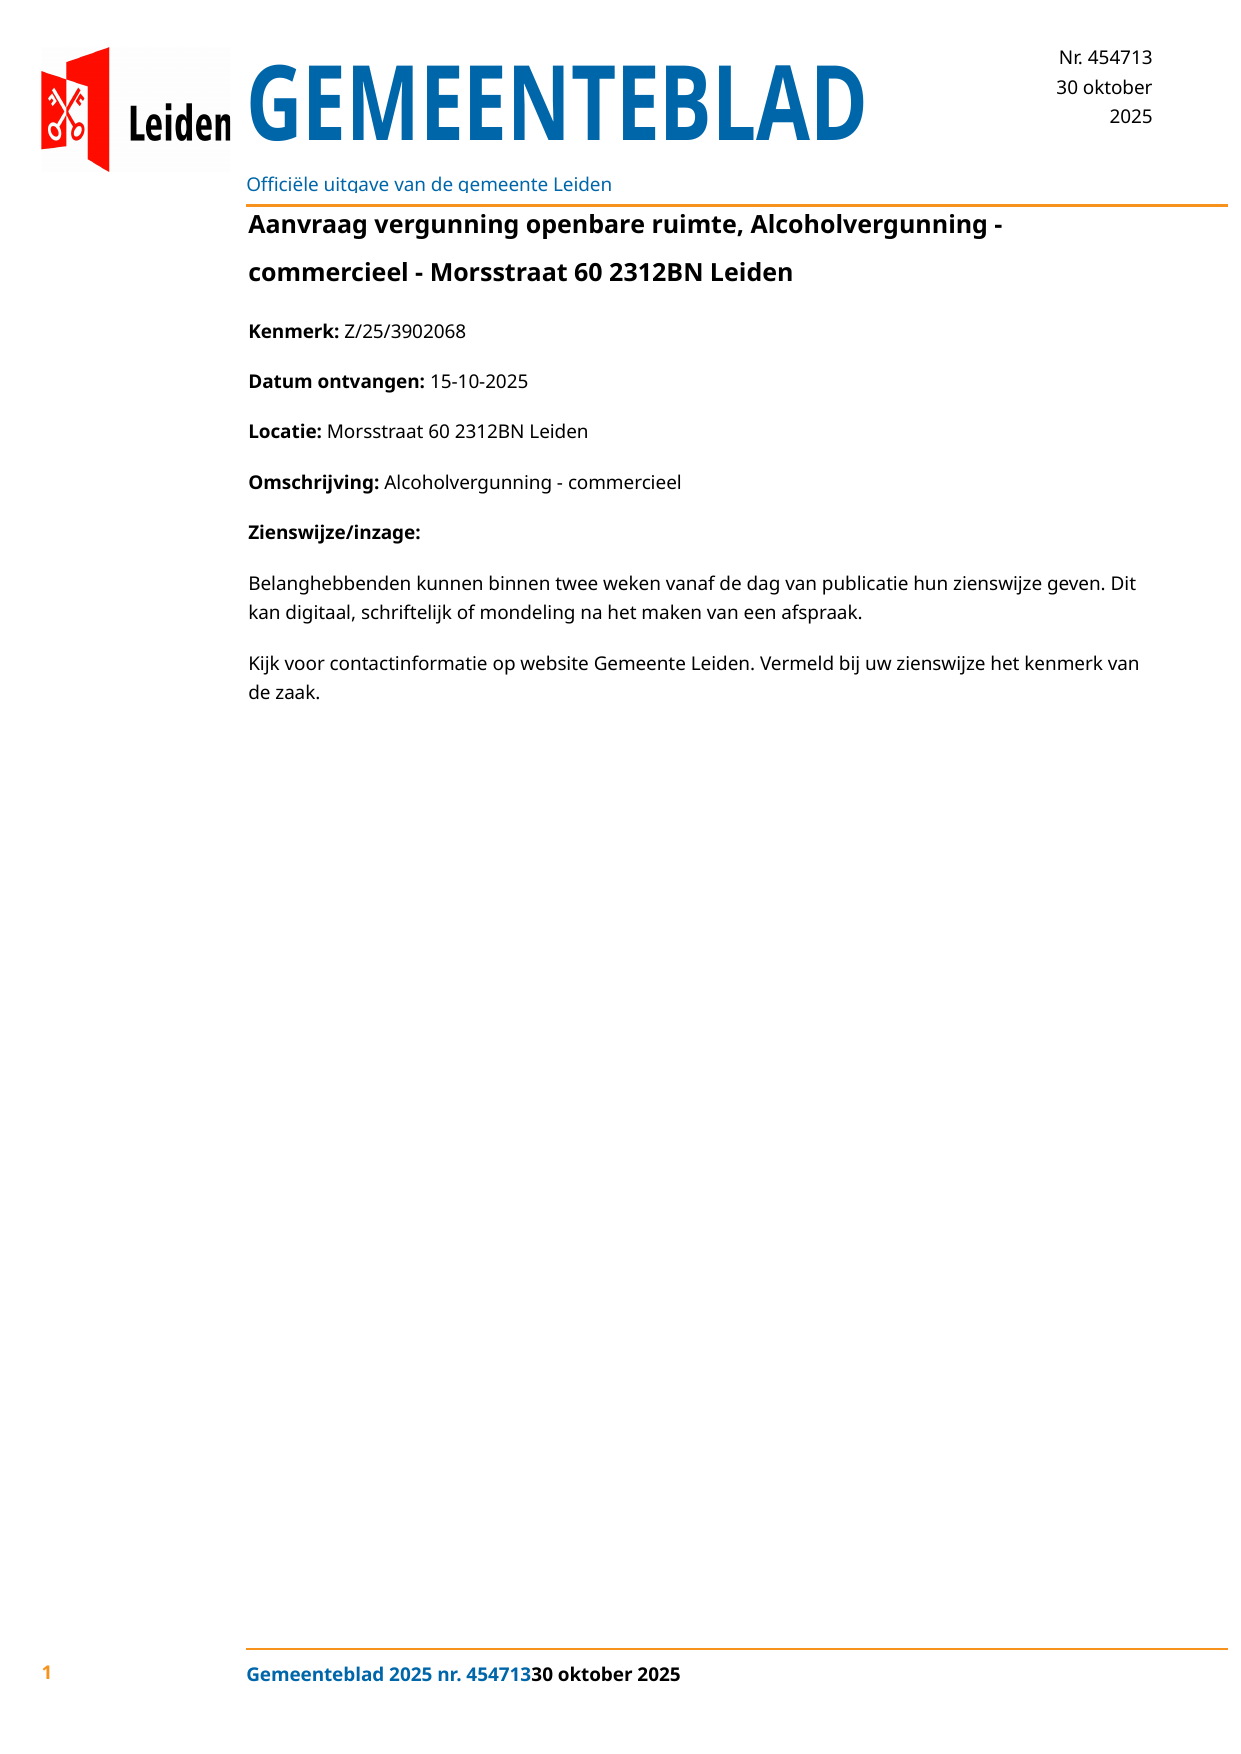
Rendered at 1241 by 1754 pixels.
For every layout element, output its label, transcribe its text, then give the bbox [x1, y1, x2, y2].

text Omschrijving: Alcoholvergunning - commercieel [248, 469, 1152, 495]
text Locatie: Morsstraat 60 2312BN Leiden [248, 419, 1152, 444]
picture [41, 47, 231, 172]
text Kenmerk: Z/25/3902068 [248, 318, 1152, 344]
text Datum ontvangen: 15-10-2025 [248, 368, 1152, 394]
text Kijk voor contactinformatie op website Gemeente Leiden. Vermeld bij uw zienswijze het kenmerk van de zaak. [248, 650, 1152, 705]
text Aanvraag vergunning openbare ruimte, Alcoholvergunning - commercieel - Morsstraat 60 2312BN Leiden [248, 207, 1152, 288]
text Belanghebbenden kunnen binnen twee weken vanaf de dag van publicatie hun zienswijze geven. Dit kan digitaal, schriftelijk of mondeling na het maken van een afspraak. [248, 570, 1152, 625]
text Zienswijze/inzage: [248, 519, 1152, 545]
